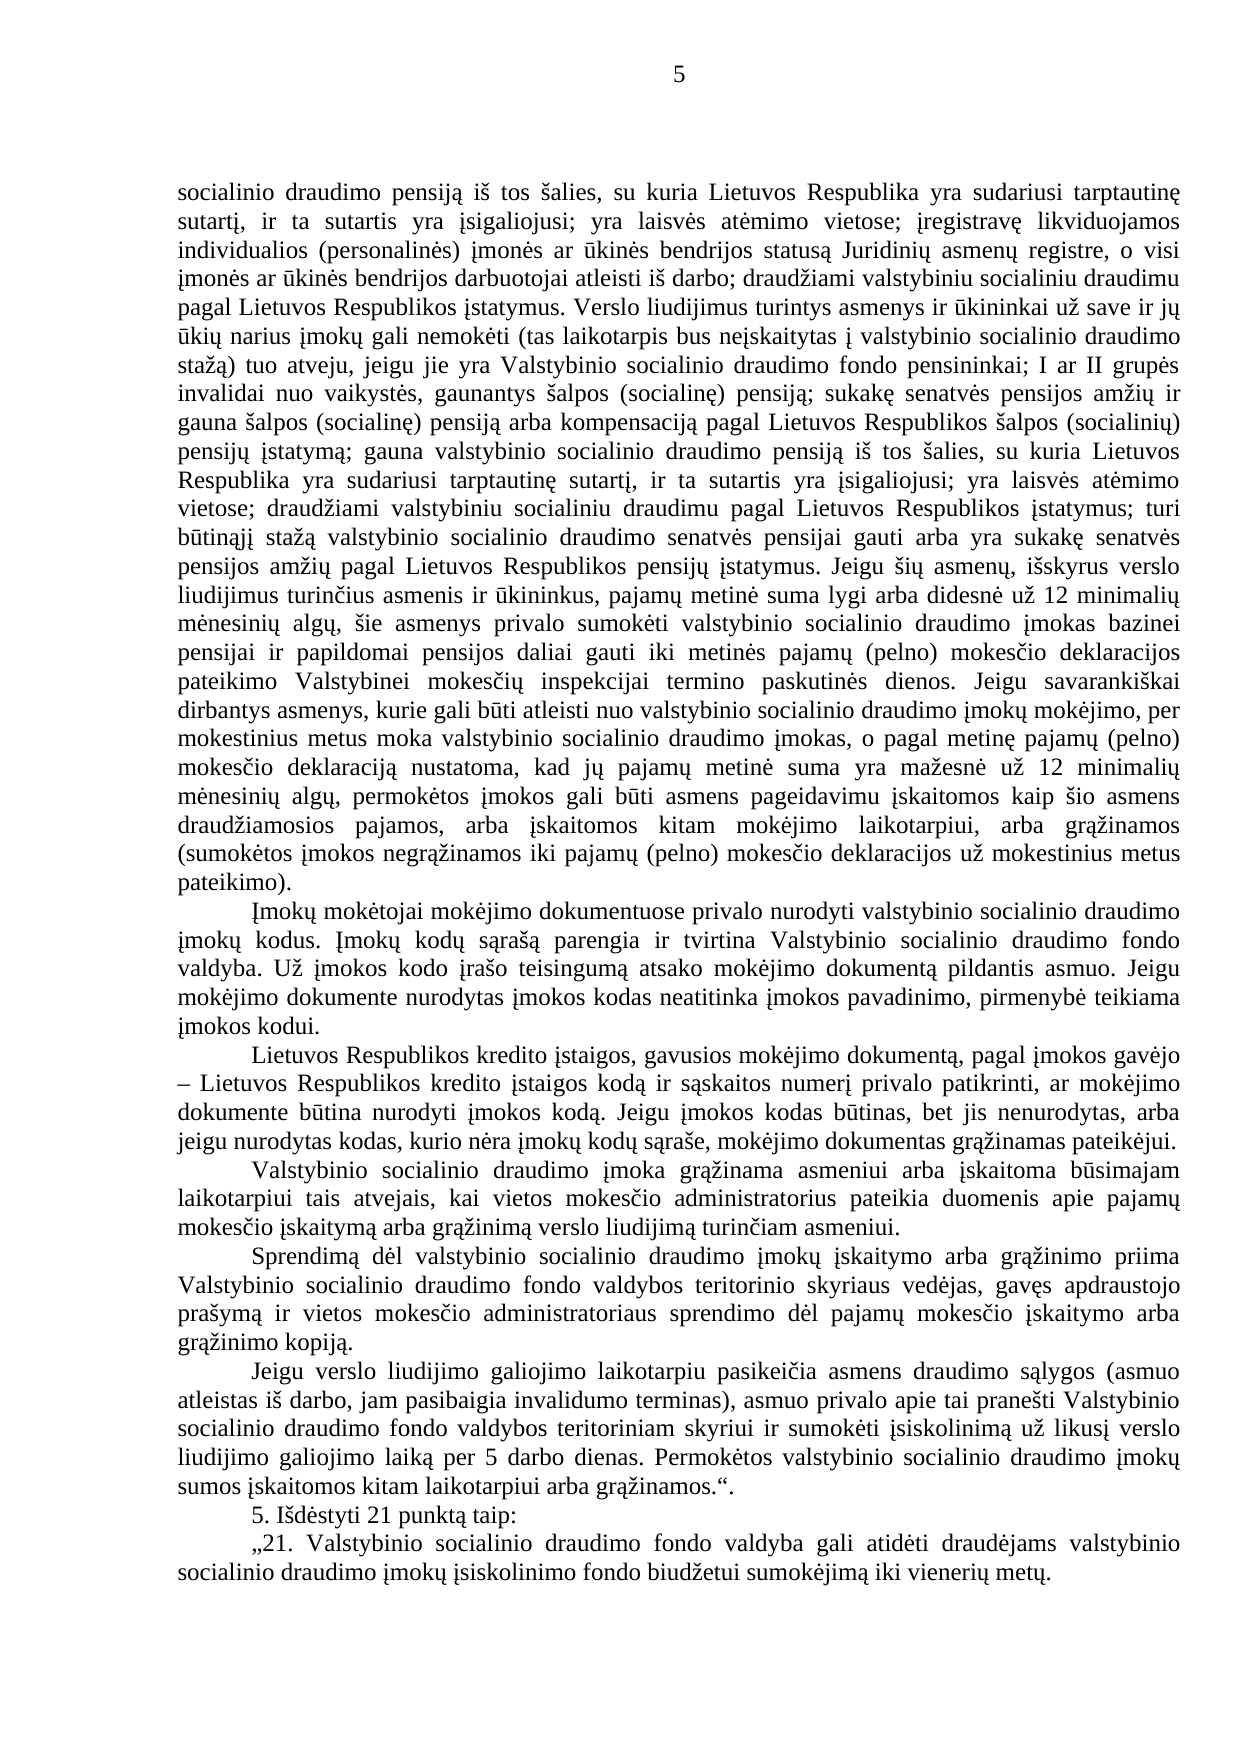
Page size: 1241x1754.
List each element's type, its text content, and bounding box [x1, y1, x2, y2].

text socialinio draudimo pensiją iš tos šalies, su kuria Lietuvos Respublika yra sudariusi tarptautinę sutartį, ir ta sutartis yra įsigaliojusi; yra laisvės atėmimo vietose; įregistravę likviduojamos individualios (personalinės) įmonės ar ūkinės bendrijos statusą Juridinių asmenų registre, o visi įmonės ar ūkinės bendrijos darbuotojai atleisti iš darbo; draudžiami valstybiniu socialiniu draudimu pagal Lietuvos Respublikos įstatymus. Verslo liudijimus turintys asmenys ir ūkininkai už save ir jų ūkių narius įmokų gali nemokėti (tas laikotarpis bus neįskaitytas į valstybinio socialinio draudimo stažą) tuo atveju, jeigu jie yra Valstybinio socialinio draudimo fondo pensininkai; I ar II grupės invalidai nuo vaikystės, gaunantys šalpos (socialinę) pensiją; sukakę senatvės pensijos amžių ir gauna šalpos (socialinę) pensiją arba kompensaciją pagal Lietuvos Respublikos šalpos (socialinių) pensijų įstatymą; gauna valstybinio socialinio draudimo pensiją iš tos šalies, su kuria Lietuvos Respublika yra sudariusi tarptautinę sutartį, ir ta sutartis yra įsigaliojusi; yra laisvės atėmimo vietose; draudžiami valstybiniu socialiniu draudimu pagal Lietuvos Respublikos įstatymus; turi būtinąjį stažą valstybinio socialinio draudimo senatvės pensijai gauti arba yra sukakę senatvės pensijos amžių pagal Lietuvos Respublikos pensijų įstatymus. Jeigu šių asmenų, išskyrus verslo liudijimus turinčius asmenis ir ūkininkus, pajamų metinė suma lygi arba didesnė už 12 minimalių mėnesinių algų, šie asmenys privalo sumokėti valstybinio socialinio draudimo įmokas bazinei pensijai ir papildomai pensijos daliai gauti iki metinės pajamų (pelno) mokesčio deklaracijos pateikimo Valstybinei mokesčių inspekcijai termino paskutinės dienos. Jeigu savarankiškai dirbantys asmenys, kurie gali būti atleisti nuo valstybinio socialinio draudimo įmokų mokėjimo, per mokestinius metus moka valstybinio socialinio draudimo įmokas, o pagal metinę pajamų (pelno) mokesčio deklaraciją nustatoma, kad jų pajamų metinė suma yra mažesnė už 12 minimalių mėnesinių algų, permokėtos įmokos gali būti asmens pageidavimu įskaitomos kaip šio asmens draudžiamosios pajamos, arba įskaitomos kitam mokėjimo laikotarpiui, arba grąžinamos (sumokėtos įmokos negrąžinamos iki pajamų (pelno) mokesčio deklaracijos už mokestinius metus pateikimo). [177, 177, 1181, 896]
text „21. Valstybinio socialinio draudimo fondo valdyba gali atidėti draudėjams valstybinio socialinio draudimo įmokų įsiskolinimo fondo biudžetui sumokėjimą iki vienerių metų. [177, 1528, 1181, 1586]
text Įmokų mokėtojai mokėjimo dokumentuose privalo nurodyti valstybinio socialinio draudimo įmokų kodus. Įmokų kodų sąrašą parengia ir tvirtina Valstybinio socialinio draudimo fondo valdyba. Už įmokos kodo įrašo teisingumą atsako mokėjimo dokumentą pildantis asmuo. Jeigu mokėjimo dokumente nurodytas įmokos kodas neatitinka įmokos pavadinimo, pirmenybė teikiama įmokos kodui. [177, 896, 1181, 1040]
text Sprendimą dėl valstybinio socialinio draudimo įmokų įskaitymo arba grąžinimo priima Valstybinio socialinio draudimo fondo valdybos teritorinio skyriaus vedėjas, gavęs apdraustojo prašymą ir vietos mokesčio administratoriaus sprendimo dėl pajamų mokesčio įskaitymo arba grąžinimo kopiją. [177, 1241, 1181, 1356]
text 5. Išdėstyti 21 punktą taip: [177, 1500, 1181, 1528]
text Lietuvos Respublikos kredito įstaigos, gavusios mokėjimo dokumentą, pagal įmokos gavėjo – Lietuvos Respublikos kredito įstaigos kodą ir sąskaitos numerį privalo patikrinti, ar mokėjimo dokumente būtina nurodyti įmokos kodą. Jeigu įmokos kodas būtinas, bet jis nenurodytas, arba jeigu nurodytas kodas, kurio nėra įmokų kodų sąraše, mokėjimo dokumentas grąžinamas pateikėjui. [177, 1040, 1181, 1155]
text Jeigu verslo liudijimo galiojimo laikotarpiu pasikeičia asmens draudimo sąlygos (asmuo atleistas iš darbo, jam pasibaigia invalidumo terminas), asmuo privalo apie tai pranešti Valstybinio socialinio draudimo fondo valdybos teritoriniam skyriui ir sumokėti įsiskolinimą už likusį verslo liudijimo galiojimo laiką per 5 darbo dienas. Permokėtos valstybinio socialinio draudimo įmokų sumos įskaitomos kitam laikotarpiui arba grąžinamos.“. [177, 1356, 1181, 1500]
text Valstybinio socialinio draudimo įmoka grąžinama asmeniui arba įskaitoma būsimajam laikotarpiui tais atvejais, kai vietos mokesčio administratorius pateikia duomenis apie pajamų mokesčio įskaitymą arba grąžinimą verslo liudijimą turinčiam asmeniui. [177, 1155, 1181, 1241]
